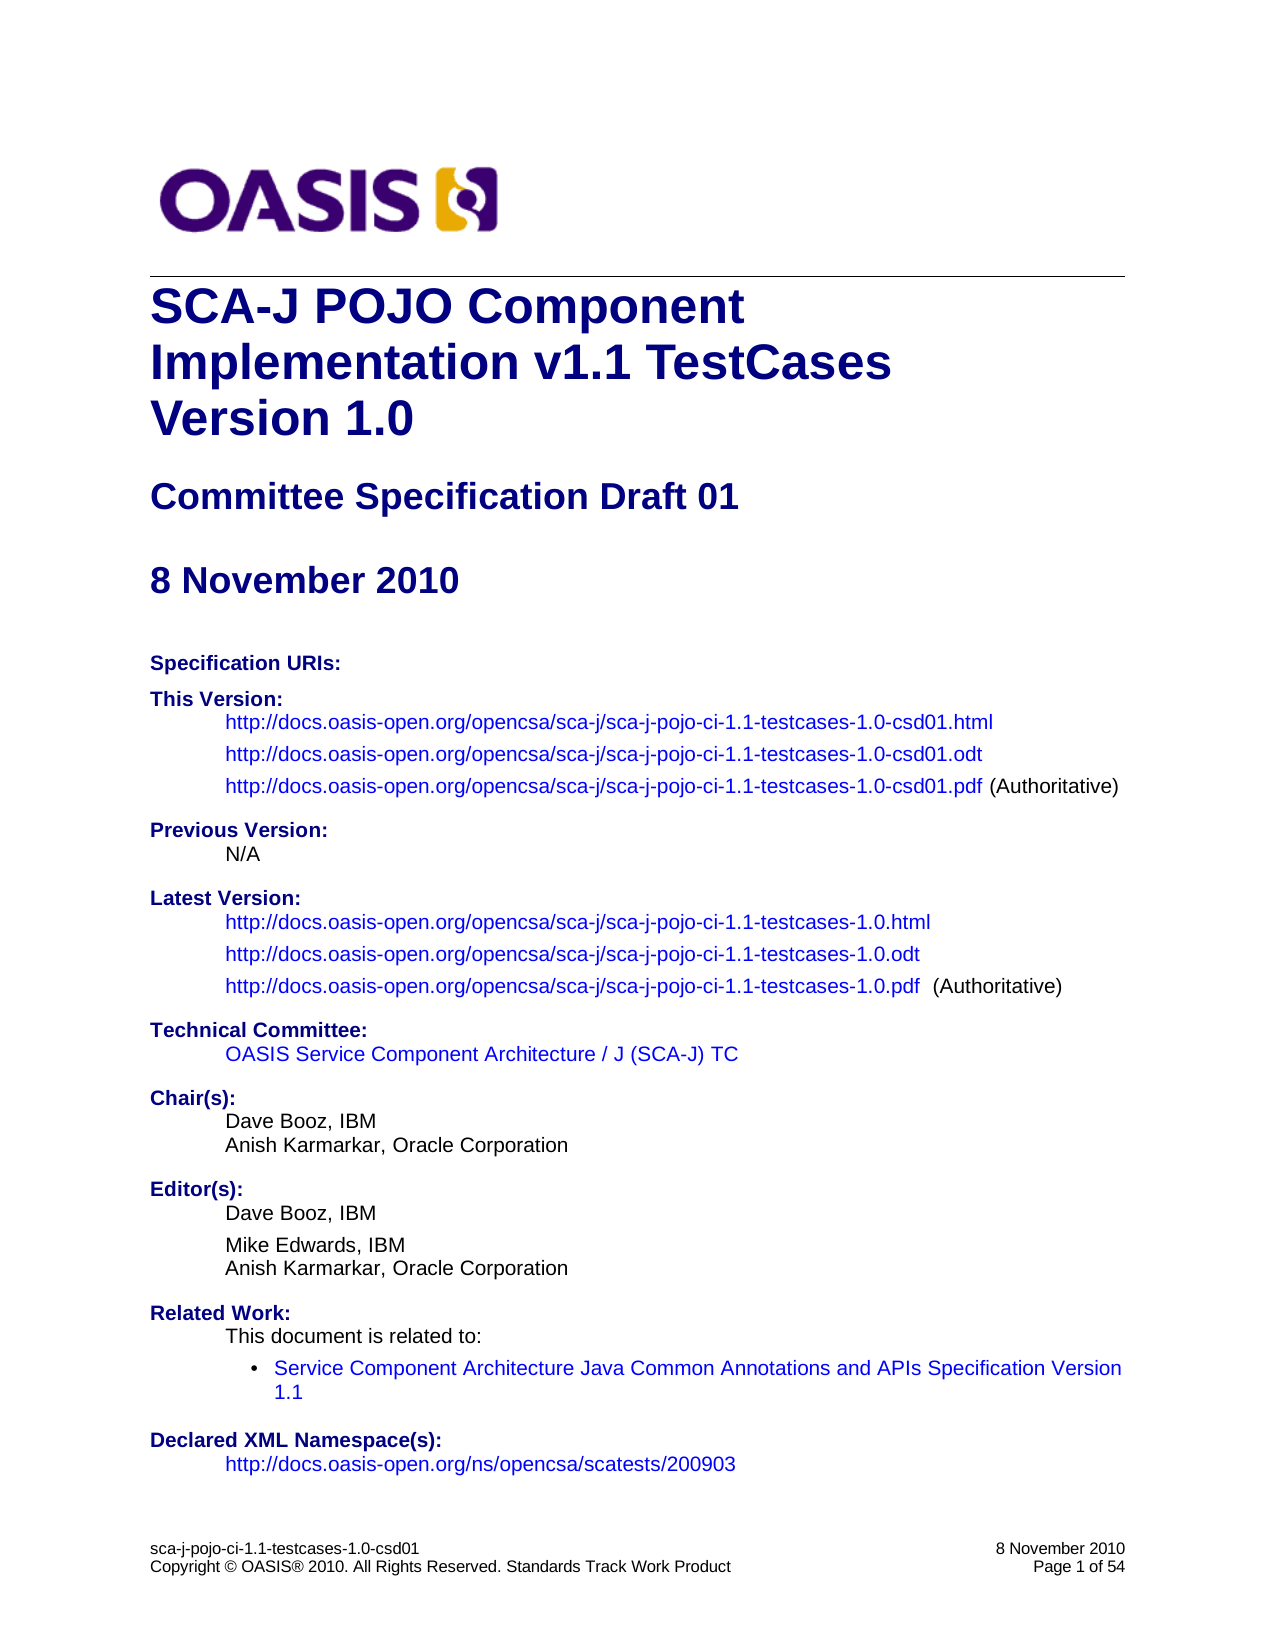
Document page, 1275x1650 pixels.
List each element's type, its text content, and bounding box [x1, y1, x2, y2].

title Dave Booz, IBM [225, 1201, 1125, 1225]
title http://docs.oasis-open.org/opencsa/sca-j/sca-j-pojo-ci-1.1-testcases-1.0.pdf (Authoritative) [225, 974, 1125, 998]
picture [150, 150, 512, 245]
title OASIS Service Component Architecture / J (SCA-J) TC [225, 1042, 1125, 1066]
title Previous Version: [150, 819, 1125, 842]
title Specification URIs: [150, 651, 1125, 675]
title Technical Committee: [150, 1018, 1125, 1042]
title This Version: [150, 687, 1125, 711]
title SCA-J POJO Component Implementation v1.1 TestCases Version 1.0 [150, 277, 1125, 446]
title http://docs.oasis-open.org/opencsa/sca-j/sca-j-pojo-ci-1.1-testcases-1.0.html [225, 910, 1125, 934]
title Related Work: [150, 1301, 1125, 1325]
title http://docs.oasis-open.org/opencsa/sca-j/sca-j-pojo-ci-1.1-testcases-1.0-csd01.pdf (Authoritative) [225, 774, 1125, 798]
title Dave Booz, IBM Anish Karmarkar, Oracle Corporation [225, 1110, 1125, 1157]
title Mike Edwards, IBM Anish Karmarkar, Oracle Corporation [225, 1233, 1125, 1280]
title Declared XML Namespace(s): [150, 1429, 1125, 1452]
title N/A [225, 842, 1125, 866]
title http://docs.oasis-open.org/opencsa/sca-j/sca-j-pojo-ci-1.1-testcases-1.0-csd01.html [225, 711, 1125, 734]
title Latest Version: [150, 887, 1125, 910]
subtitle Committee Specification Draft 01 [150, 476, 1125, 517]
title Editor(s): [150, 1178, 1125, 1201]
title http://docs.oasis-open.org/opencsa/sca-j/sca-j-pojo-ci-1.1-testcases-1.0-csd01.odt [225, 743, 1125, 766]
list Service Component Architecture Java Common Annotations and APIs Specification Version 1.1 [221, 1357, 1125, 1404]
text http://docs.oasis-open.org/ns/opencsa/scatests/200903 [225, 1452, 1125, 1476]
title http://docs.oasis-open.org/opencsa/sca-j/sca-j-pojo-ci-1.1-testcases-1.0.odt [225, 942, 1125, 966]
title This document is related to: [225, 1325, 1125, 1348]
subtitle 8 November 2010 [150, 559, 1125, 601]
title Chair(s): [150, 1086, 1125, 1110]
